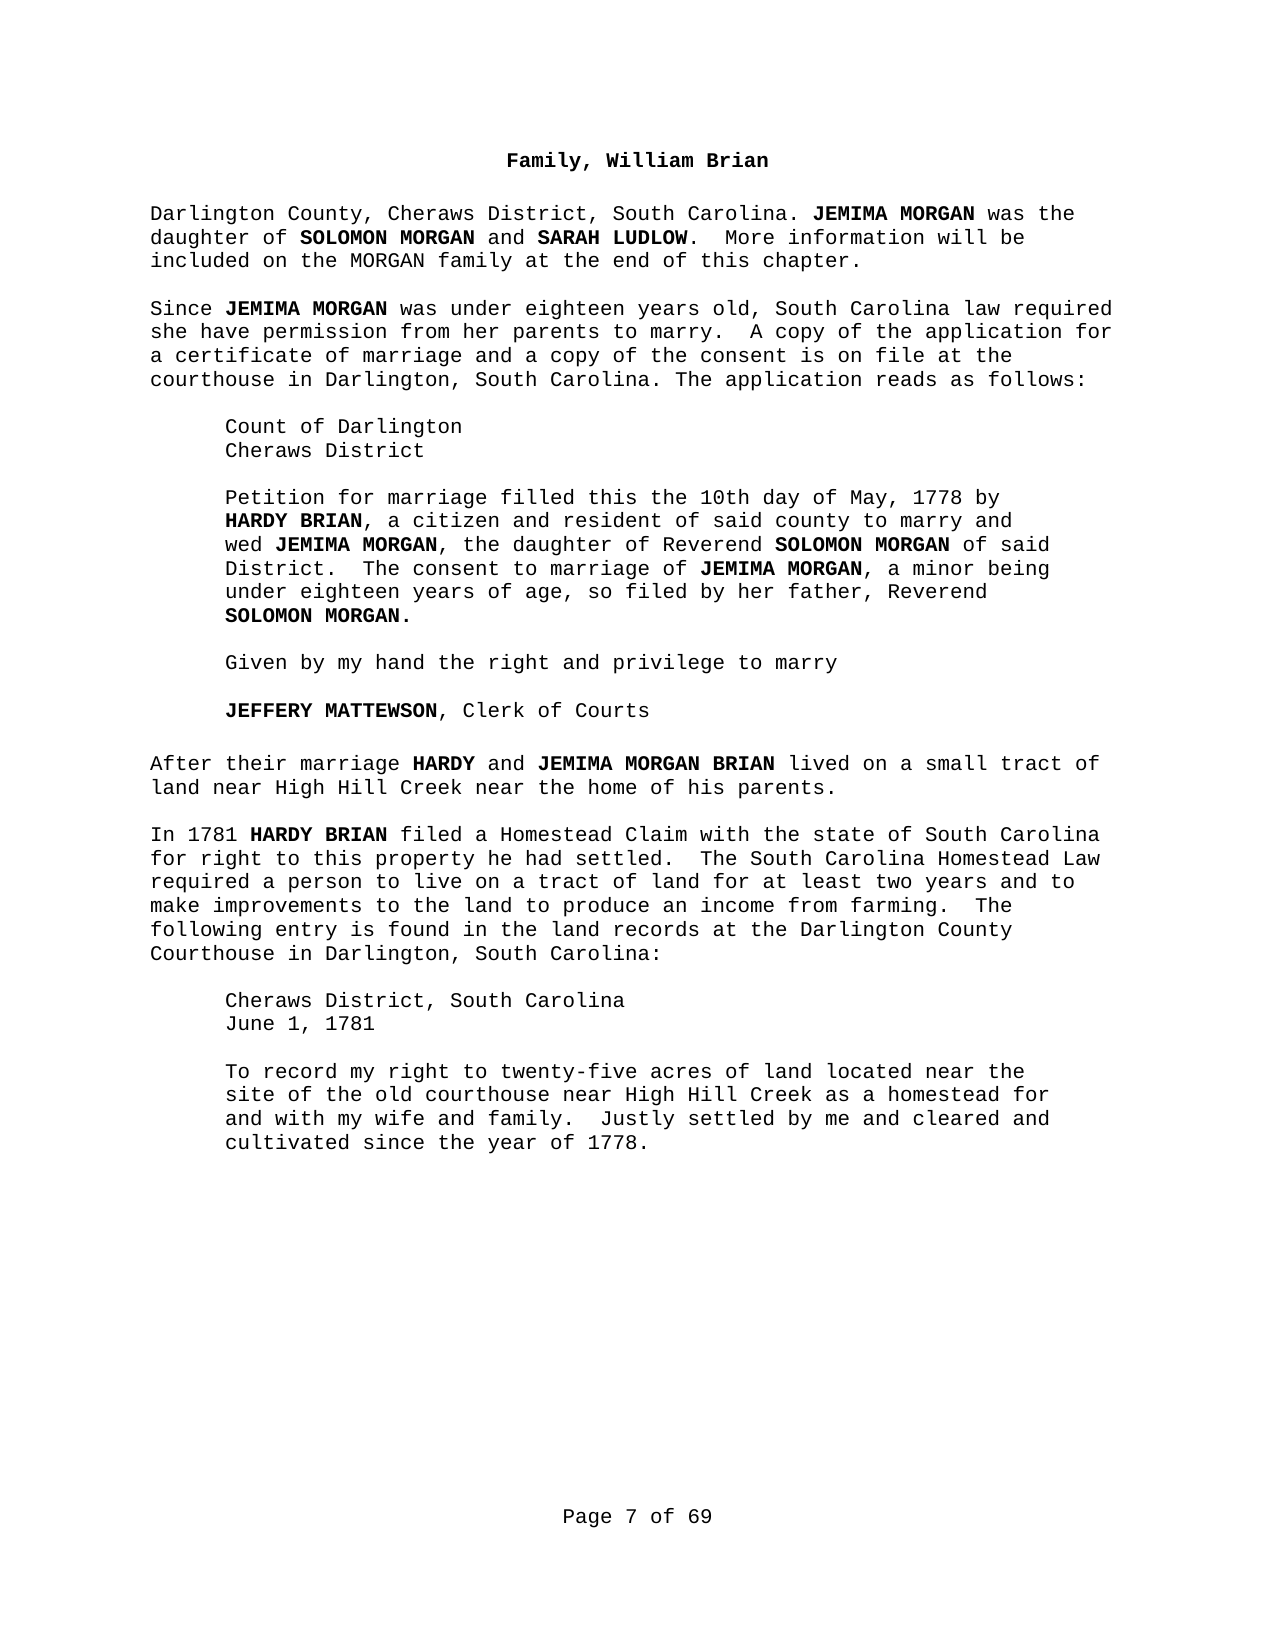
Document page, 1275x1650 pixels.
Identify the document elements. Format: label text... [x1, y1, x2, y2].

text Count of Darlington [225, 416, 1050, 439]
text Given by my hand the right and privilege to marry [225, 652, 1050, 676]
text Cheraws District [225, 439, 1050, 463]
text Cheraws District, South Carolina [225, 990, 1050, 1013]
text After their marriage Hardy and Jemima Morgan Brian lived on a small tract of land near High Hill Creek near the home of his parents. [150, 753, 1125, 801]
text June 1, 1781 [225, 1013, 1050, 1037]
text Darlington County, Cheraws District, South Carolina. Jemima Morgan was the daughter of Solomon Morgan and Sarah Ludlow. More information will be included on the Morgan family at the end of this chapter. [150, 203, 1125, 274]
text Since Jemima Morgan was under eighteen years old, South Carolina law required she have permission from her parents to marry. A copy of the application for a certificate of marriage and a copy of the consent is on file at the courthouse in Darlington, South Carolina. The application reads as follows: [150, 298, 1125, 392]
text Jeffery Mattewson, Clerk of Courts [225, 700, 1050, 723]
text In 1781 Hardy Brian filed a Homestead Claim with the state of South Carolina for right to this property he had settled. The South Carolina Homestead Law required a person to live on a tract of land for at least two years and to make improvements to the land to produce an income from farming. The following entry is found in the land records at the Darlington County Courthouse in Darlington, South Carolina: [150, 824, 1125, 966]
text To record my right to twenty-five acres of land located near the site of the old courthouse near High Hill Creek as a homestead for and with my wife and family. Justly settled by me and cleared and cultivated since the year of 1778. [225, 1061, 1050, 1155]
text Petition for marriage filled this the 10th day of May, 1778 by Hardy Brian, a citizen and resident of said county to marry and wed Jemima Morgan, the daughter of Reverend Solomon Morgan of said District. The consent to marriage of Jemima Morgan, a minor being under eighteen years of age, so filed by her father, Reverend Solomon Morgan. [225, 487, 1050, 629]
